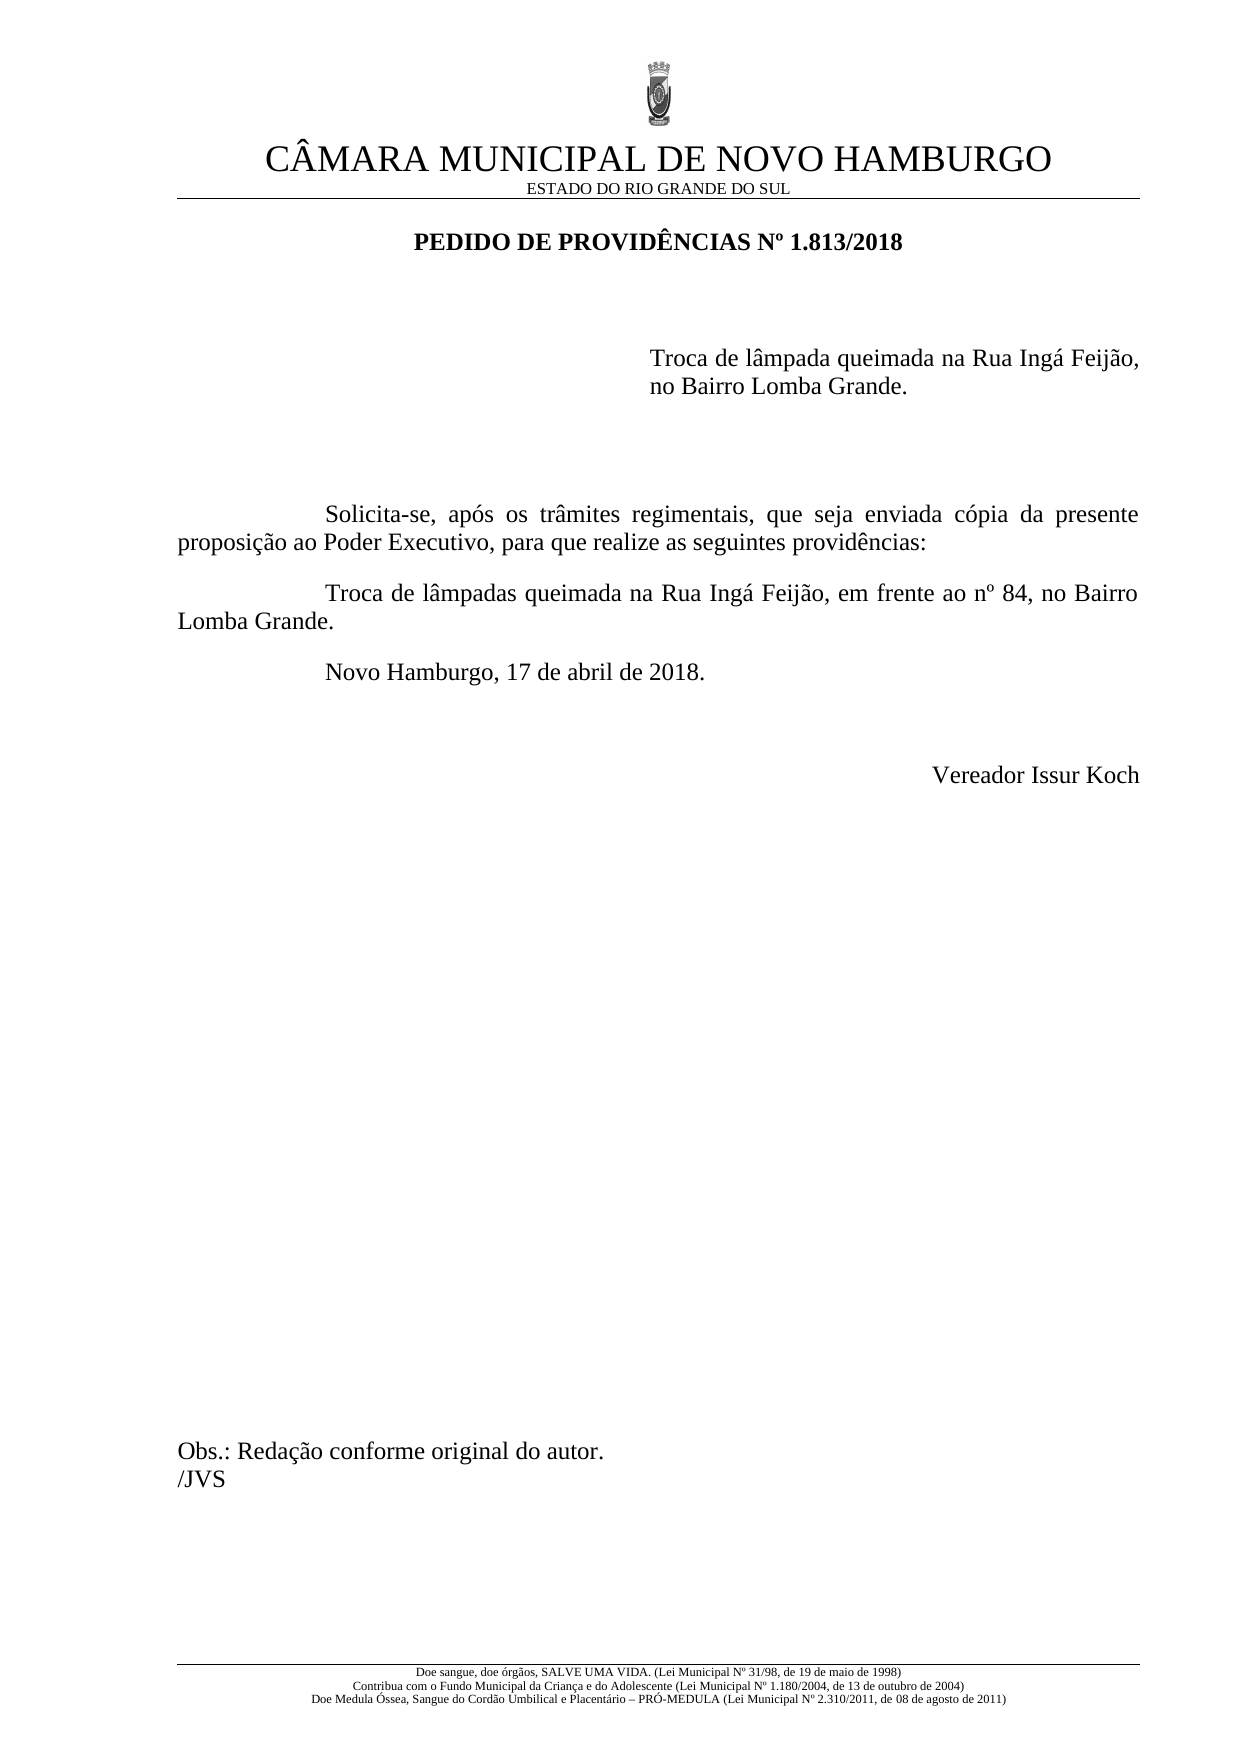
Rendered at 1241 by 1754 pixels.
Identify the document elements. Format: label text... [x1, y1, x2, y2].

text /JVS [177, 1465, 1140, 1493]
text Novo Hamburgo, 17 de abril de 2018. [177, 658, 1140, 686]
text Troca de lâmpadas queimada na Rua Ingá Feijão, em frente ao nº 84, no Bairro Lomba Grande. [177, 579, 1140, 635]
text Troca de lâmpada queimada na Rua Ingá Feijão, no Bairro Lomba Grande. [649, 344, 1140, 400]
text Obs.: Redação conforme original do autor. [177, 1437, 1140, 1465]
text PEDIDO DE PROVIDÊNCIAS Nº 1.813/2018 [177, 228, 1140, 256]
text Solicita-se, após os trâmites regimentais, que seja enviada cópia da presente proposição ao Poder Executivo, para que realize as seguintes providências: [177, 500, 1140, 556]
text Vereador Issur Koch [177, 761, 1140, 788]
